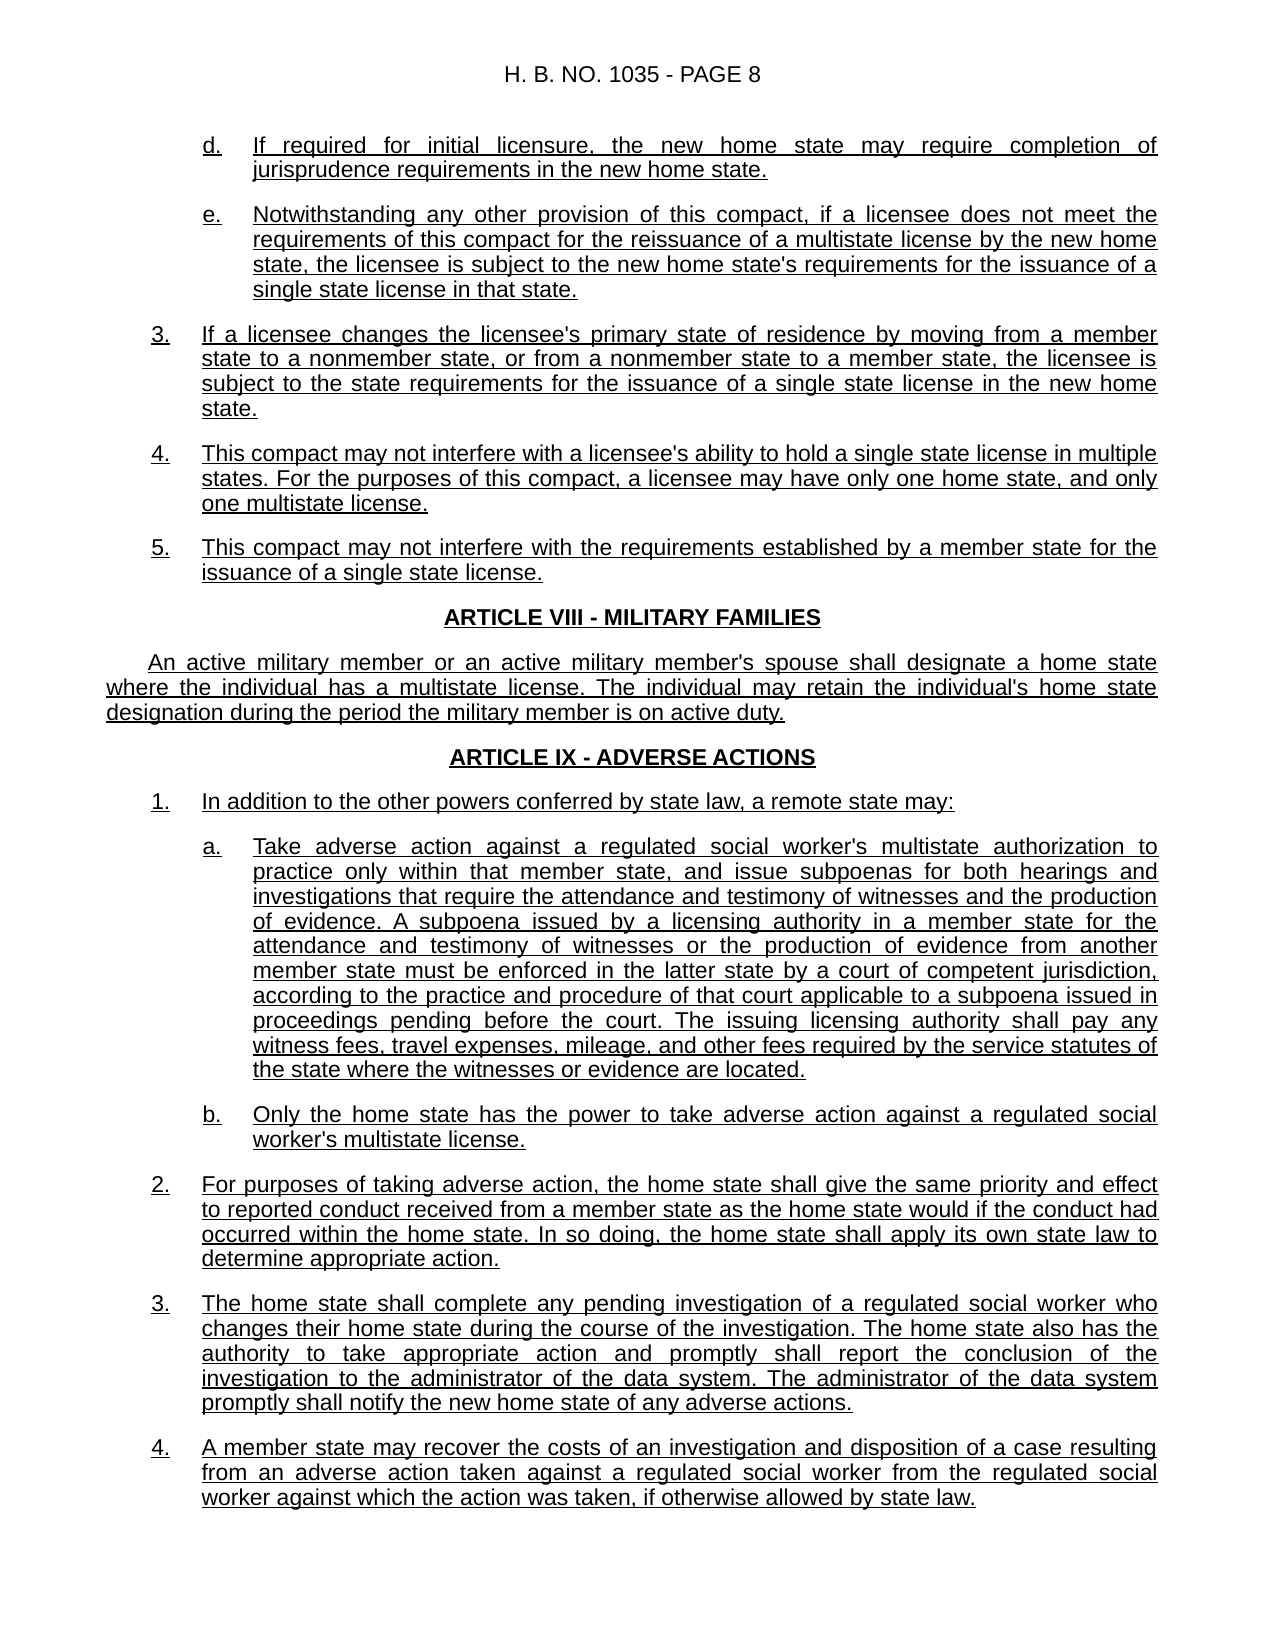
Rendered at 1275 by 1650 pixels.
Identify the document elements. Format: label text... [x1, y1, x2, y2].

text designation during the period the military member is on active duty. [106, 698, 1158, 725]
text ARTICLE IX ‑ ADVERSE ACTIONS [106, 745, 1158, 770]
text An active military member or an active military member's spouse shall designate a home state where the individual has a multistate license. The individual may retain the individual's home state [106, 651, 1158, 696]
text d. If required for initial licensure, the new home state may require completion of jurisprudence requirements in the new home state. [106, 133, 1158, 183]
text 3. The home state shall complete any pending investigation of a regulated social worker who changes their home state during the course of the investigation. The home state also has the authority to take appropriate action and promptly shall report the conclusion of the investigation to the administrator of the data system. The administrator of the data system promptly shall notify the new home state of any adverse actions. [106, 1292, 1158, 1416]
text ARTICLE VIII ‑ MILITARY FAMILIES [106, 606, 1158, 631]
text 4. This compact may not interfere with a licensee's ability to hold a single state license in multiple states. For the purposes of this compact, a licensee may have only one home state, and only one multistate license. [106, 442, 1158, 516]
text b. Only the home state has the power to take adverse action against a regulated social worker's multistate license. [106, 1103, 1158, 1152]
text 4. A member state may recover the costs of an investigation and disposition of a case resulting from an adverse action taken against a regulated social worker from the regulated social worker against which the action was taken, if otherwise allowed by state law. [106, 1436, 1158, 1510]
text 5. This compact may not interfere with the requirements established by a member state for the issuance of a single state license. [106, 536, 1158, 586]
text 3. If a licensee changes the licensee's primary state of residence by moving from a member state to a nonmember state, or from a nonmember state to a member state, the licensee is subject to the state requirements for the issuance of a single state license in the new home state. [106, 322, 1158, 421]
text 2. For purposes of taking adverse action, the home state shall give the same priority and effect to reported conduct received from a member state as the home state would if the conduct had occurred within the home state. In so doing, the home state shall apply its own state law to determine appropriate action. [106, 1173, 1158, 1272]
text e. Notwithstanding any other provision of this compact, if a licensee does not meet the requirements of this compact for the reissuance of a multistate license by the new home state, the licensee is subject to the new home state's requirements for the issuance of a single state license in that state. [106, 203, 1158, 302]
text 1. In addition to the other powers conferred by state law, a remote state may: [106, 790, 1158, 815]
text a. Take adverse action against a regulated social worker's multistate authorization to practice only within that member state, and issue subpoenas for both hearings and investigations that require the attendance and testimony of witnesses and the production of evidence. A subpoena issued by a licensing authority in a member state for the attendance and testimony of witnesses or the production of evidence from another member state must be enforced in the latter state by a court of competent jurisdiction, according to the practice and procedure of that court applicable to a subpoena issued in proceedings pending before the court. The issuing licensing authority shall pay any witness fees, travel expenses, mileage, and other fees required by the service statutes of the state where the witnesses or evidence are located. [106, 835, 1158, 1083]
